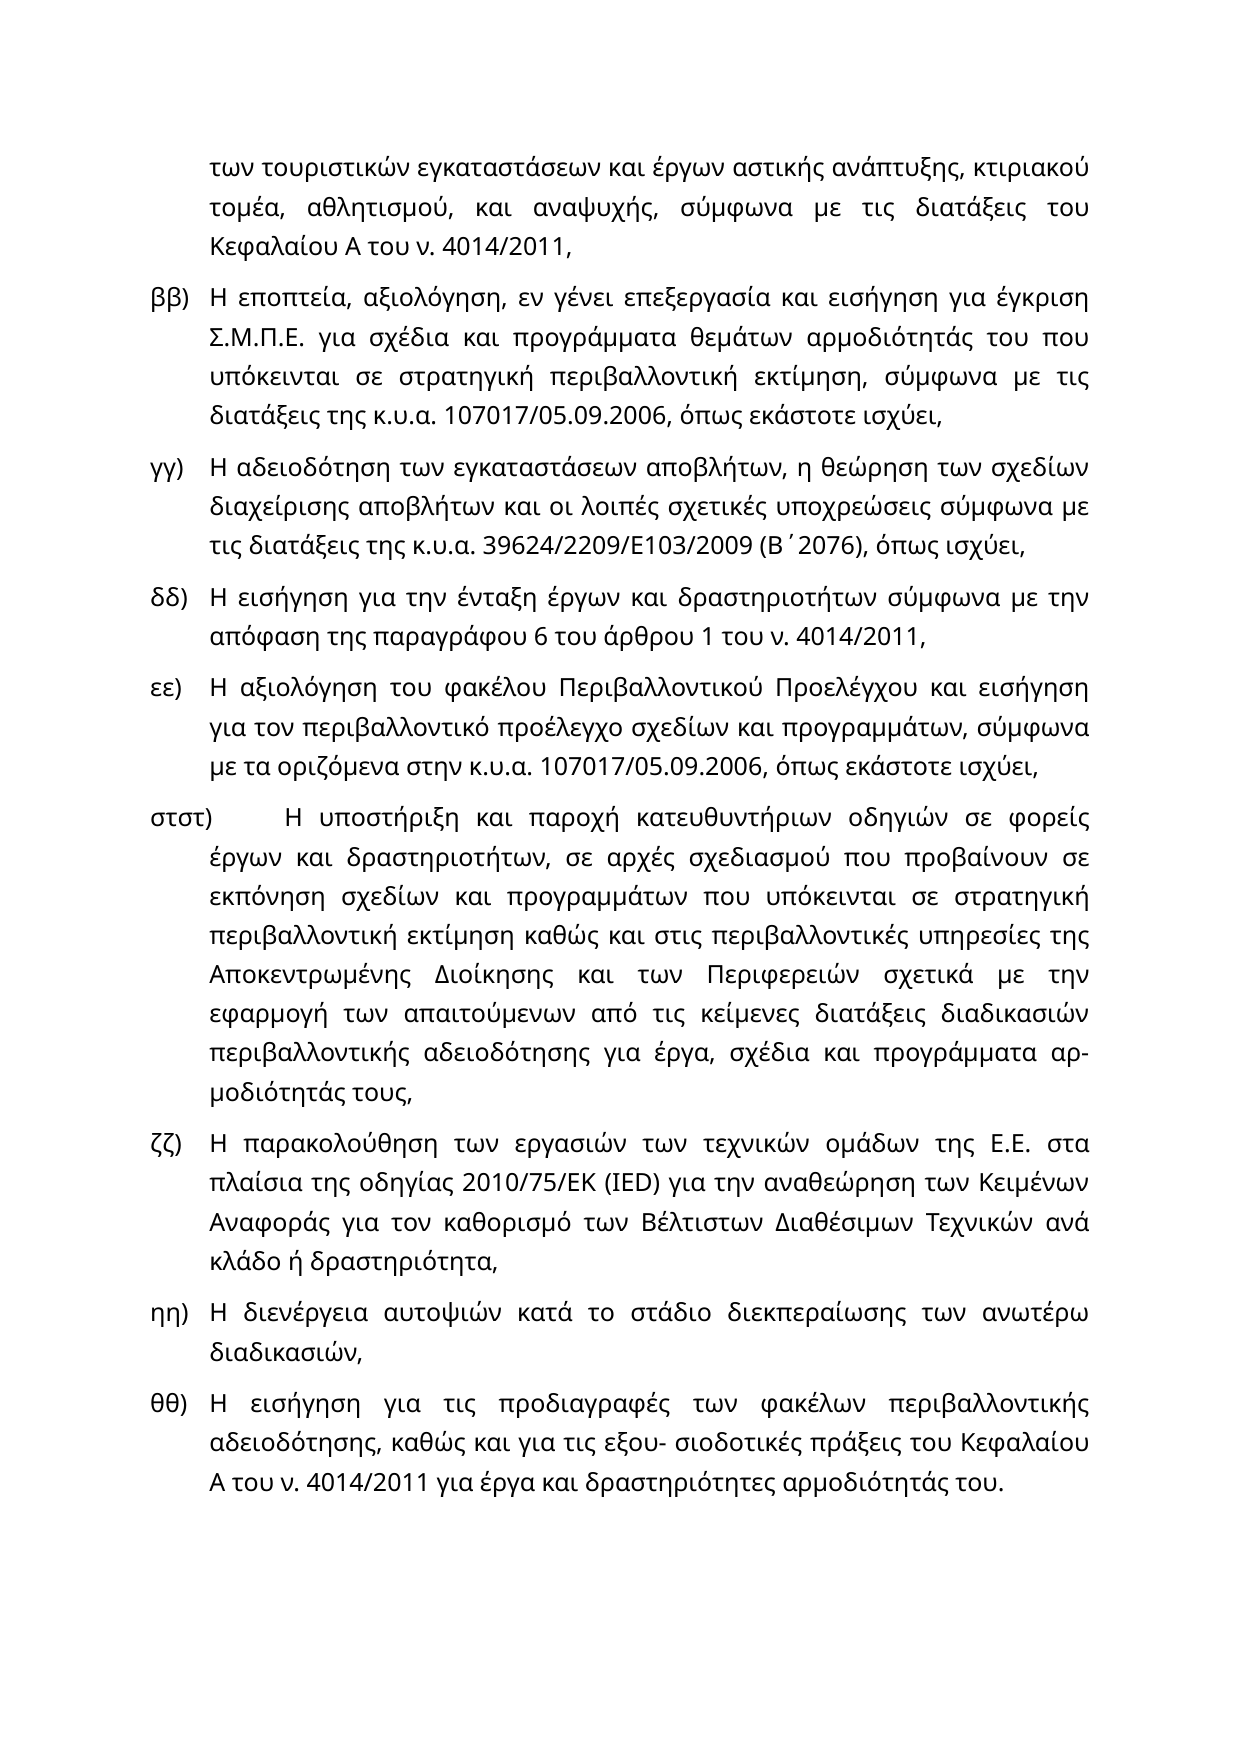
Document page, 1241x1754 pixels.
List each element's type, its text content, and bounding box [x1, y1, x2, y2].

list γγ) Η αδειοδότηση των εγκαταστάσεων αποβλήτων, η θεώρηση των σχεδίων διαχείρισης αποβλήτων και οι λοιπές σχετικές υποχρεώσεις σύμφωνα με τις διατάξεις της κ.υ.α. 39624/2209/Ε103/2009 (Β΄2076), όπως ισχύει, [150, 449, 1090, 562]
list των τουριστικών εγκαταστάσεων και έργων αστικής ανάπτυξης, κτιριακού τομέα, αθλητισμού, και αναψυχής, σύμφωνα με τις διατάξεις του Κεφαλαίου Α του ν. 4014/2011, [150, 150, 1090, 262]
list ηη) Η διενέργεια αυτοψιών κατά το στάδιο διεκπεραίωσης των ανωτέρω διαδικασιών, [150, 1295, 1090, 1368]
list ββ) Η εποπτεία, αξιολόγηση, εν γένει επεξεργασία και εισήγηση για έγκριση Σ.Μ.Π.Ε. για σχέδια και προγράμματα θεμάτων αρμοδιότητάς του που υπόκεινται σε στρατηγική περιβαλλοντική εκτίμηση, σύμφωνα με τις διατάξεις της κ.υ.α. 107017/05.09.2006, όπως εκάστοτε ισχύει, [150, 280, 1090, 432]
list στστ) Η υποστήριξη και παροχή κατευθυντήριων οδηγιών σε φορείς έργων και δραστηριοτήτων, σε αρχές σχεδιασμού που προβαίνουν σε εκπόνηση σχεδίων και προγραμμάτων που υπόκεινται σε στρατηγική περιβαλλοντική εκτίμηση καθώς και στις περιβαλλοντικές υπηρεσίες της Αποκεντρωμένης Διοίκησης και των Περιφερειών σχετικά με την εφαρμογή των απαιτούμενων από τις κείμενες διατάξεις διαδικασιών περιβαλλοντικής αδειοδότησης για έργα, σχέδια και προγράμματα αρ- μοδιότητάς τους, [150, 800, 1090, 1108]
list θθ) Η εισήγηση για τις προδιαγραφές των φακέλων περιβαλλοντικής αδειοδότησης, καθώς και για τις εξου- σιοδοτικές πράξεις του Κεφαλαίου Α του ν. 4014/2011 για έργα και δραστηριότητες αρμοδιότητάς του. [150, 1386, 1090, 1498]
list δδ) Η εισήγηση για την ένταξη έργων και δραστηριοτήτων σύμφωνα με την απόφαση της παραγράφου 6 του άρθρου 1 του ν. 4014/2011, [150, 579, 1090, 652]
list εε) Η αξιολόγηση του φακέλου Περιβαλλοντικού Προελέγχου και εισήγηση για τον περιβαλλοντικό προέλεγχο σχεδίων και προγραμμάτων, σύμφωνα με τα οριζόμενα στην κ.υ.α. 107017/05.09.2006, όπως εκάστοτε ισχύει, [150, 670, 1090, 782]
list ζζ) Η παρακολούθηση των εργασιών των τεχνικών ομάδων της Ε.Ε. στα πλαίσια της οδηγίας 2010/75/ΕΚ (IED) για την αναθεώρηση των Κειμένων Αναφοράς για τον καθορισμό των Βέλτιστων Διαθέσιμων Τεχνικών ανά κλάδο ή δραστηριότητα, [150, 1126, 1090, 1277]
